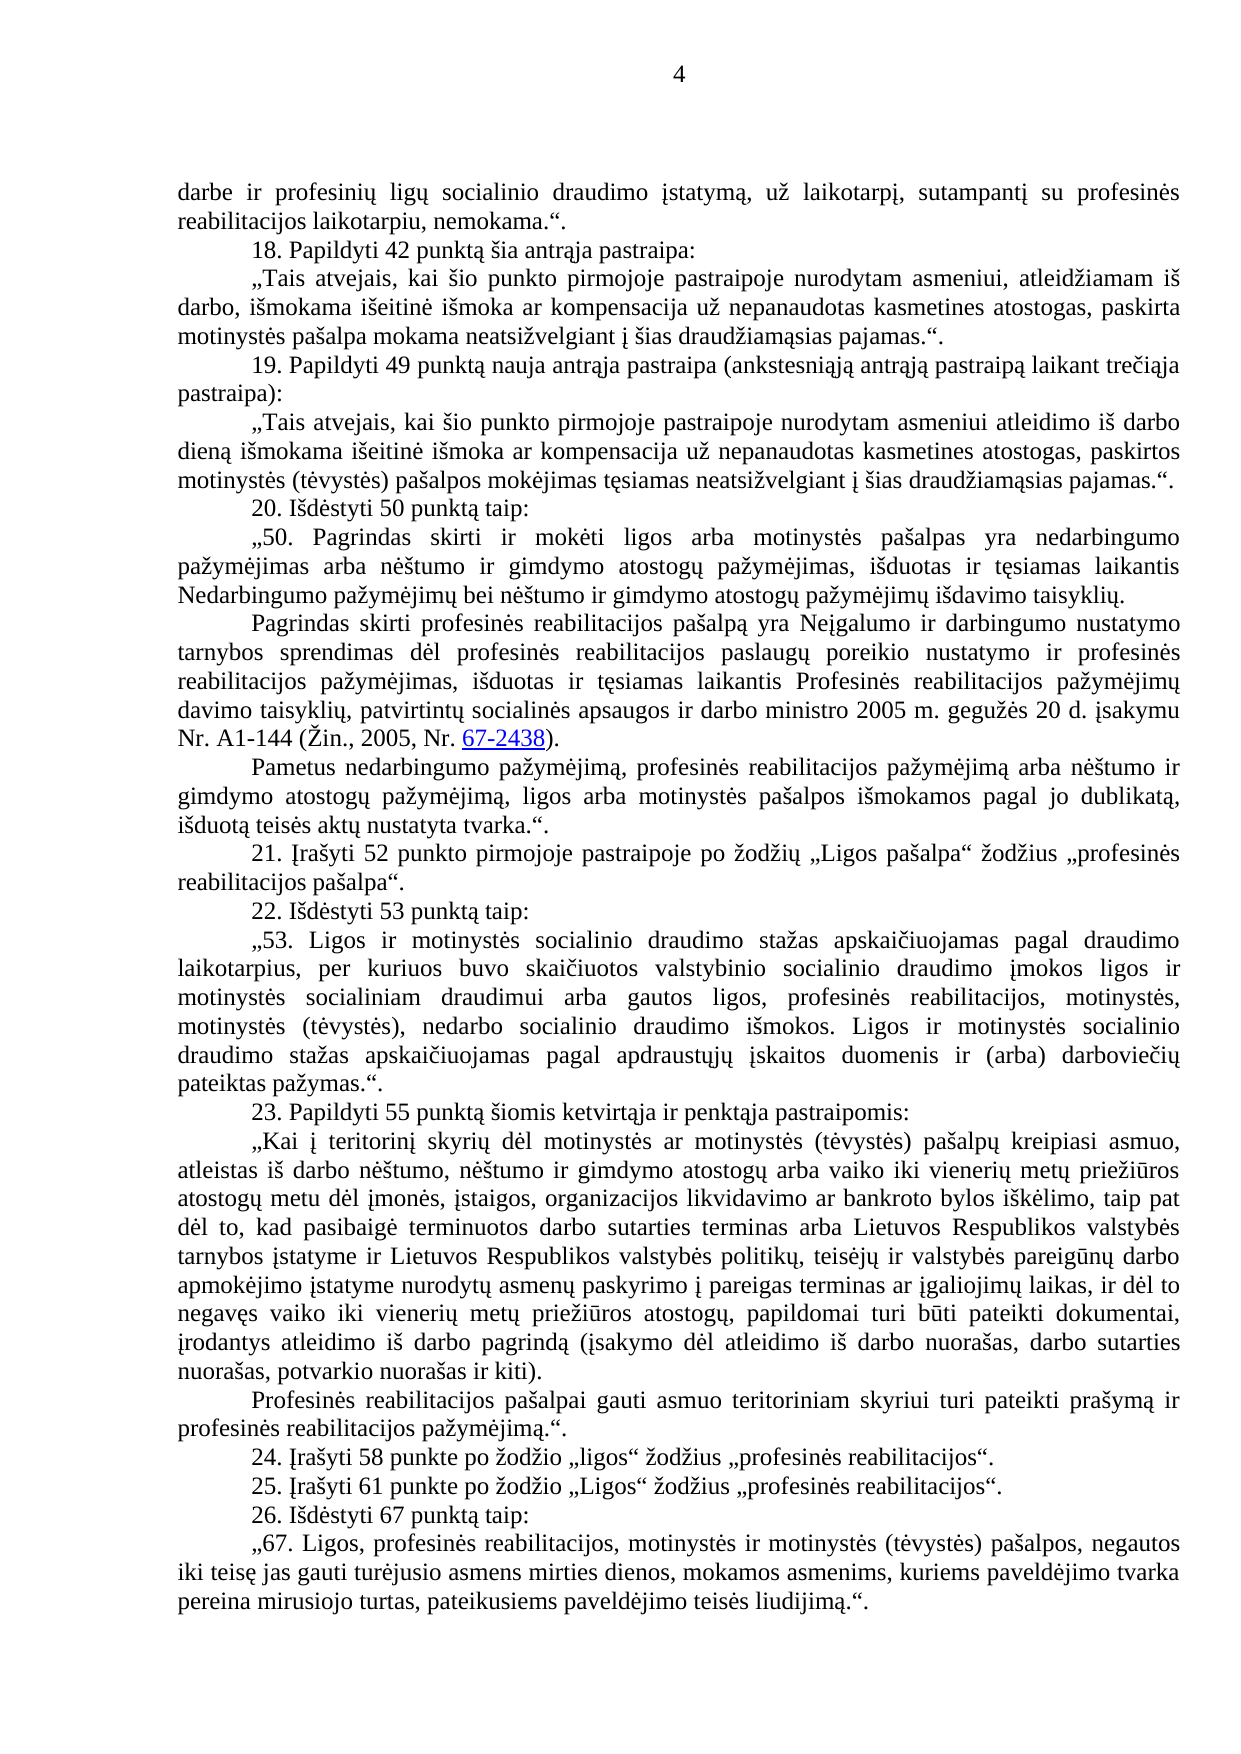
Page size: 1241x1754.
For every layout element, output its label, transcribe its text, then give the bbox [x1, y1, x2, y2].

text „53. Ligos ir motinystės socialinio draudimo stažas apskaičiuojamas pagal draudimo laikotarpius, per kuriuos buvo skaičiuotos valstybinio socialinio draudimo įmokos ligos ir motinystės socialiniam draudimui arba gautos ligos, profesinės reabilitacijos, motinystės, motinystės (tėvystės), nedarbo socialinio draudimo išmokos. Ligos ir motinystės socialinio draudimo stažas apskaičiuojamas pagal apdraustųjų įskaitos duomenis ir (arba) darboviečių pateiktas pažymas.“. [177, 925, 1181, 1097]
text 20. Išdėstyti 50 punktą taip: [177, 493, 1181, 522]
text 26. Išdėstyti 67 punktą taip: [177, 1500, 1181, 1528]
text 18. Papildyti 42 punktą šia antrąja pastraipa: [177, 235, 1181, 263]
text Profesinės reabilitacijos pašalpai gauti asmuo teritoriniam skyriui turi pateikti prašymą ir profesinės reabilitacijos pažymėjimą.“. [177, 1385, 1181, 1442]
text „Kai į teritorinį skyrių dėl motinystės ar motinystės (tėvystės) pašalpų kreipiasi asmuo, atleistas iš darbo nėštumo, nėštumo ir gimdymo atostogų arba vaiko iki vienerių metų priežiūros atostogų metu dėl įmonės, įstaigos, organizacijos likvidavimo ar bankroto bylos iškėlimo, taip pat dėl to, kad pasibaigė terminuotos darbo sutarties terminas arba Lietuvos Respublikos valstybės tarnybos įstatyme ir Lietuvos Respublikos valstybės politikų, teisėjų ir valstybės pareigūnų darbo apmokėjimo įstatyme nurodytų asmenų paskyrimo į pareigas terminas ar įgaliojimų laikas, ir dėl to negavęs vaiko iki vienerių metų priežiūros atostogų, papildomai turi būti pateikti dokumentai, įrodantys atleidimo iš darbo pagrindą (įsakymo dėl atleidimo iš darbo nuorašas, darbo sutarties nuorašas, potvarkio nuorašas ir kiti). [177, 1126, 1181, 1385]
text Pagrindas skirti profesinės reabilitacijos pašalpą yra Neįgalumo ir darbingumo nustatymo tarnybos sprendimas dėl profesinės reabilitacijos paslaugų poreikio nustatymo ir profesinės reabilitacijos pažymėjimas, išduotas ir tęsiamas laikantis Profesinės reabilitacijos pažymėjimų davimo taisyklių, patvirtintų socialinės apsaugos ir darbo ministro 2005 m. gegužės 20 d. įsakymu Nr. A1-144 (Žin., 2005, Nr. 67-2438). [177, 608, 1181, 752]
text 23. Papildyti 55 punktą šiomis ketvirtąja ir penktąja pastraipomis: [177, 1097, 1181, 1126]
text darbe ir profesinių ligų socialinio draudimo įstatymą, už laikotarpį, sutampantį su profesinės reabilitacijos laikotarpiu, nemokama.“. [177, 177, 1181, 235]
text „67. Ligos, profesinės reabilitacijos, motinystės ir motinystės (tėvystės) pašalpos, negautos iki teisę jas gauti turėjusio asmens mirties dienos, mokamos asmenims, kuriems paveldėjimo tvarka pereina mirusiojo turtas, pateikusiems paveldėjimo teisės liudijimą.“. [177, 1528, 1181, 1615]
text 24. Įrašyti 58 punkte po žodžio „ligos“ žodžius „profesinės reabilitacijos“. [177, 1442, 1181, 1471]
text 25. Įrašyti 61 punkte po žodžio „Ligos“ žodžius „profesinės reabilitacijos“. [177, 1471, 1181, 1500]
text „Tais atvejais, kai šio punkto pirmojoje pastraipoje nurodytam asmeniui, atleidžiamam iš darbo, išmokama išeitinė išmoka ar kompensacija už nepanaudotas kasmetines atostogas, paskirta motinystės pašalpa mokama neatsižvelgiant į šias draudžiamąsias pajamas.“. [177, 263, 1181, 350]
text Pametus nedarbingumo pažymėjimą, profesinės reabilitacijos pažymėjimą arba nėštumo ir gimdymo atostogų pažymėjimą, ligos arba motinystės pašalpos išmokamos pagal jo dublikatą, išduotą teisės aktų nustatyta tvarka.“. [177, 752, 1181, 838]
text 22. Išdėstyti 53 punktą taip: [177, 896, 1181, 925]
text 21. Įrašyti 52 punkto pirmojoje pastraipoje po žodžių „Ligos pašalpa“ žodžius „profesinės reabilitacijos pašalpa“. [177, 838, 1181, 896]
text „Tais atvejais, kai šio punkto pirmojoje pastraipoje nurodytam asmeniui atleidimo iš darbo dieną išmokama išeitinė išmoka ar kompensacija už nepanaudotas kasmetines atostogas, paskirtos motinystės (tėvystės) pašalpos mokėjimas tęsiamas neatsižvelgiant į šias draudžiamąsias pajamas.“. [177, 407, 1181, 493]
text „50. Pagrindas skirti ir mokėti ligos arba motinystės pašalpas yra nedarbingumo pažymėjimas arba nėštumo ir gimdymo atostogų pažymėjimas, išduotas ir tęsiamas laikantis Nedarbingumo pažymėjimų bei nėštumo ir gimdymo atostogų pažymėjimų išdavimo taisyklių. [177, 522, 1181, 608]
text 19. Papildyti 49 punktą nauja antrąja pastraipa (ankstesniąją antrąją pastraipą laikant trečiąja pastraipa): [177, 350, 1181, 407]
